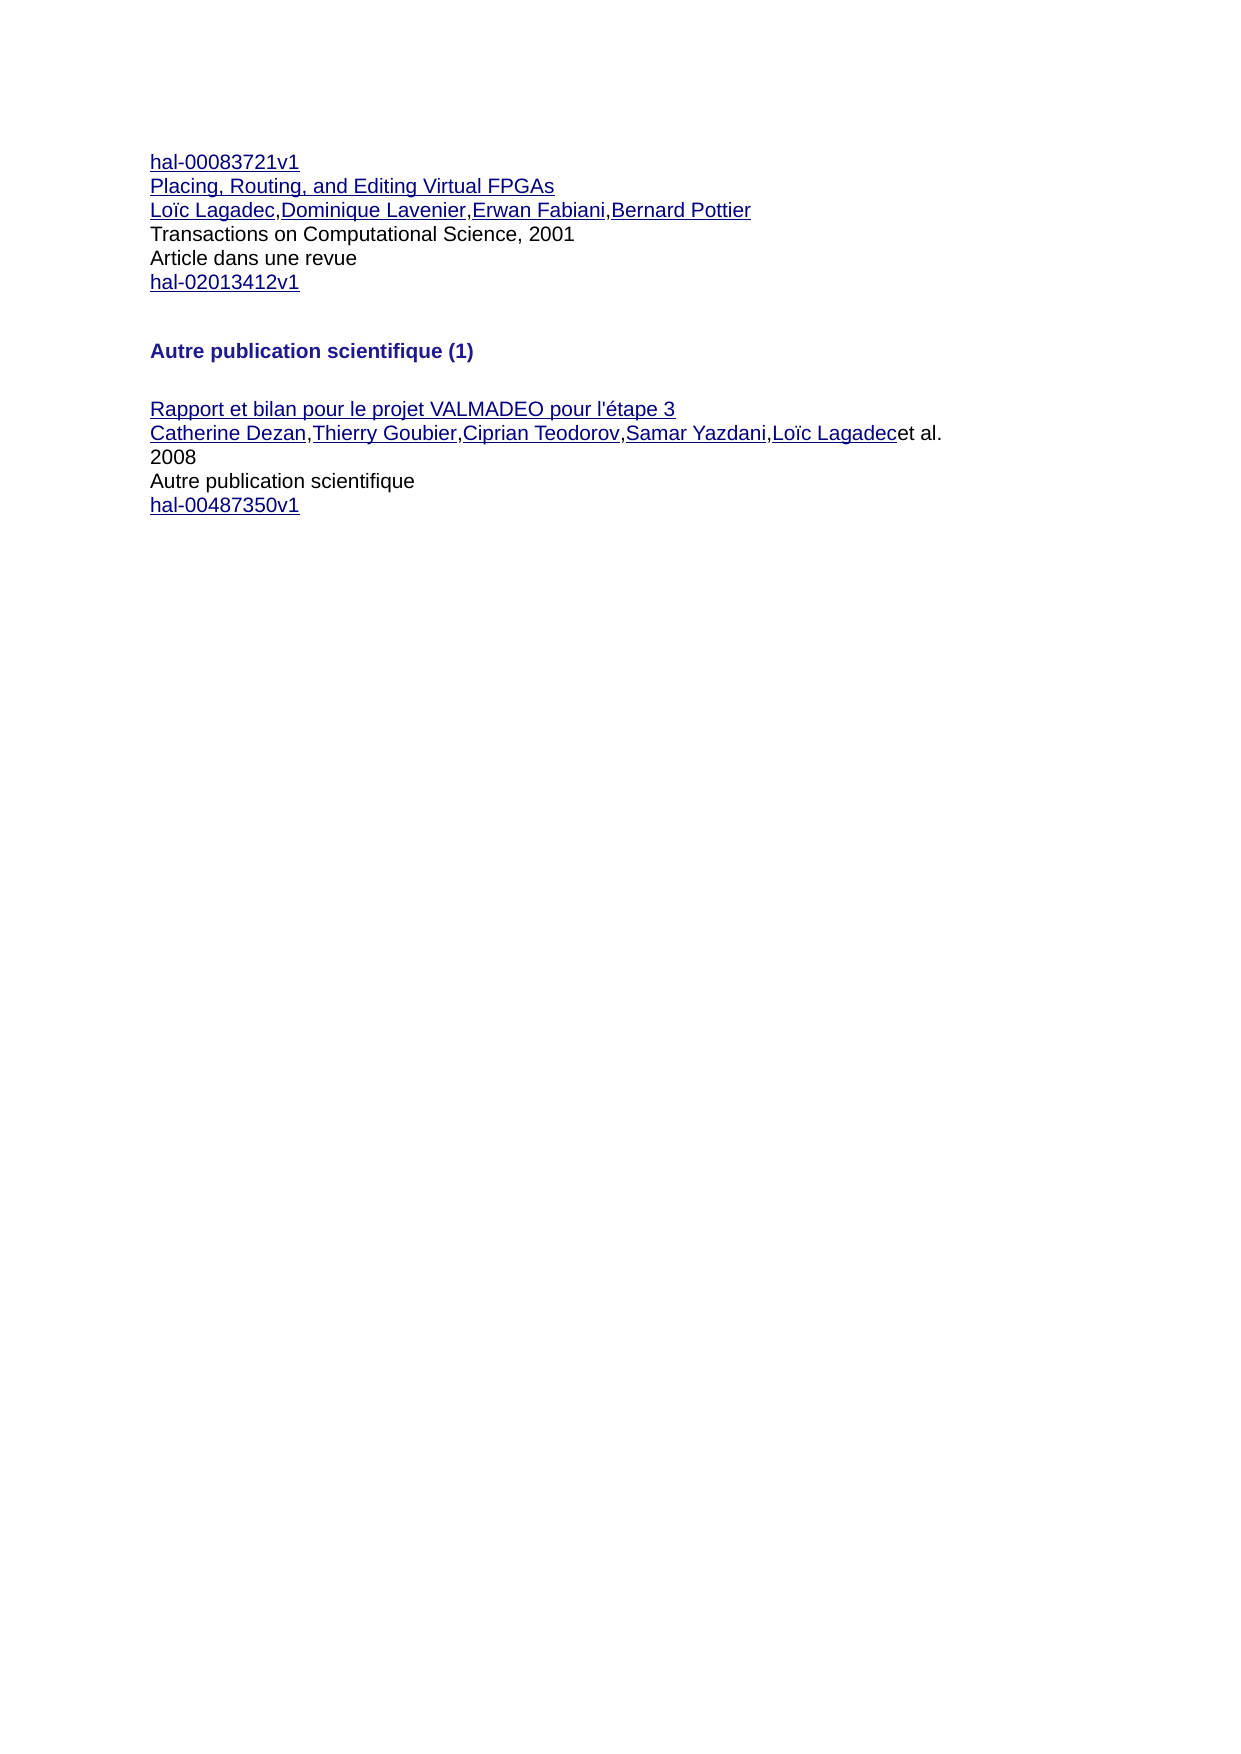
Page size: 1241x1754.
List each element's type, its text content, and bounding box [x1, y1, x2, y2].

subtitle Autre publication scientifique (1) [150, 338, 1090, 362]
table_cell hal-00083721v1 [150, 150, 1090, 174]
table_header Rapport et bilan pour le projet VALMADEO pour l'étape 3 Catherine Dezan,Thierry Goubier,Ciprian Teodorov,Samar Yazdani,Loïc Lagadecet al. 2008 Autre publication scientifique hal-00487350v1 [150, 397, 1090, 517]
table_cell Placing, Routing, and Editing Virtual FPGAs Loïc Lagadec,Dominique Lavenier,Erwan Fabiani,Bernard Pottier Transactions on Computational Science, 2001 Article dans une revue hal-02013412v1 [150, 174, 1090, 294]
